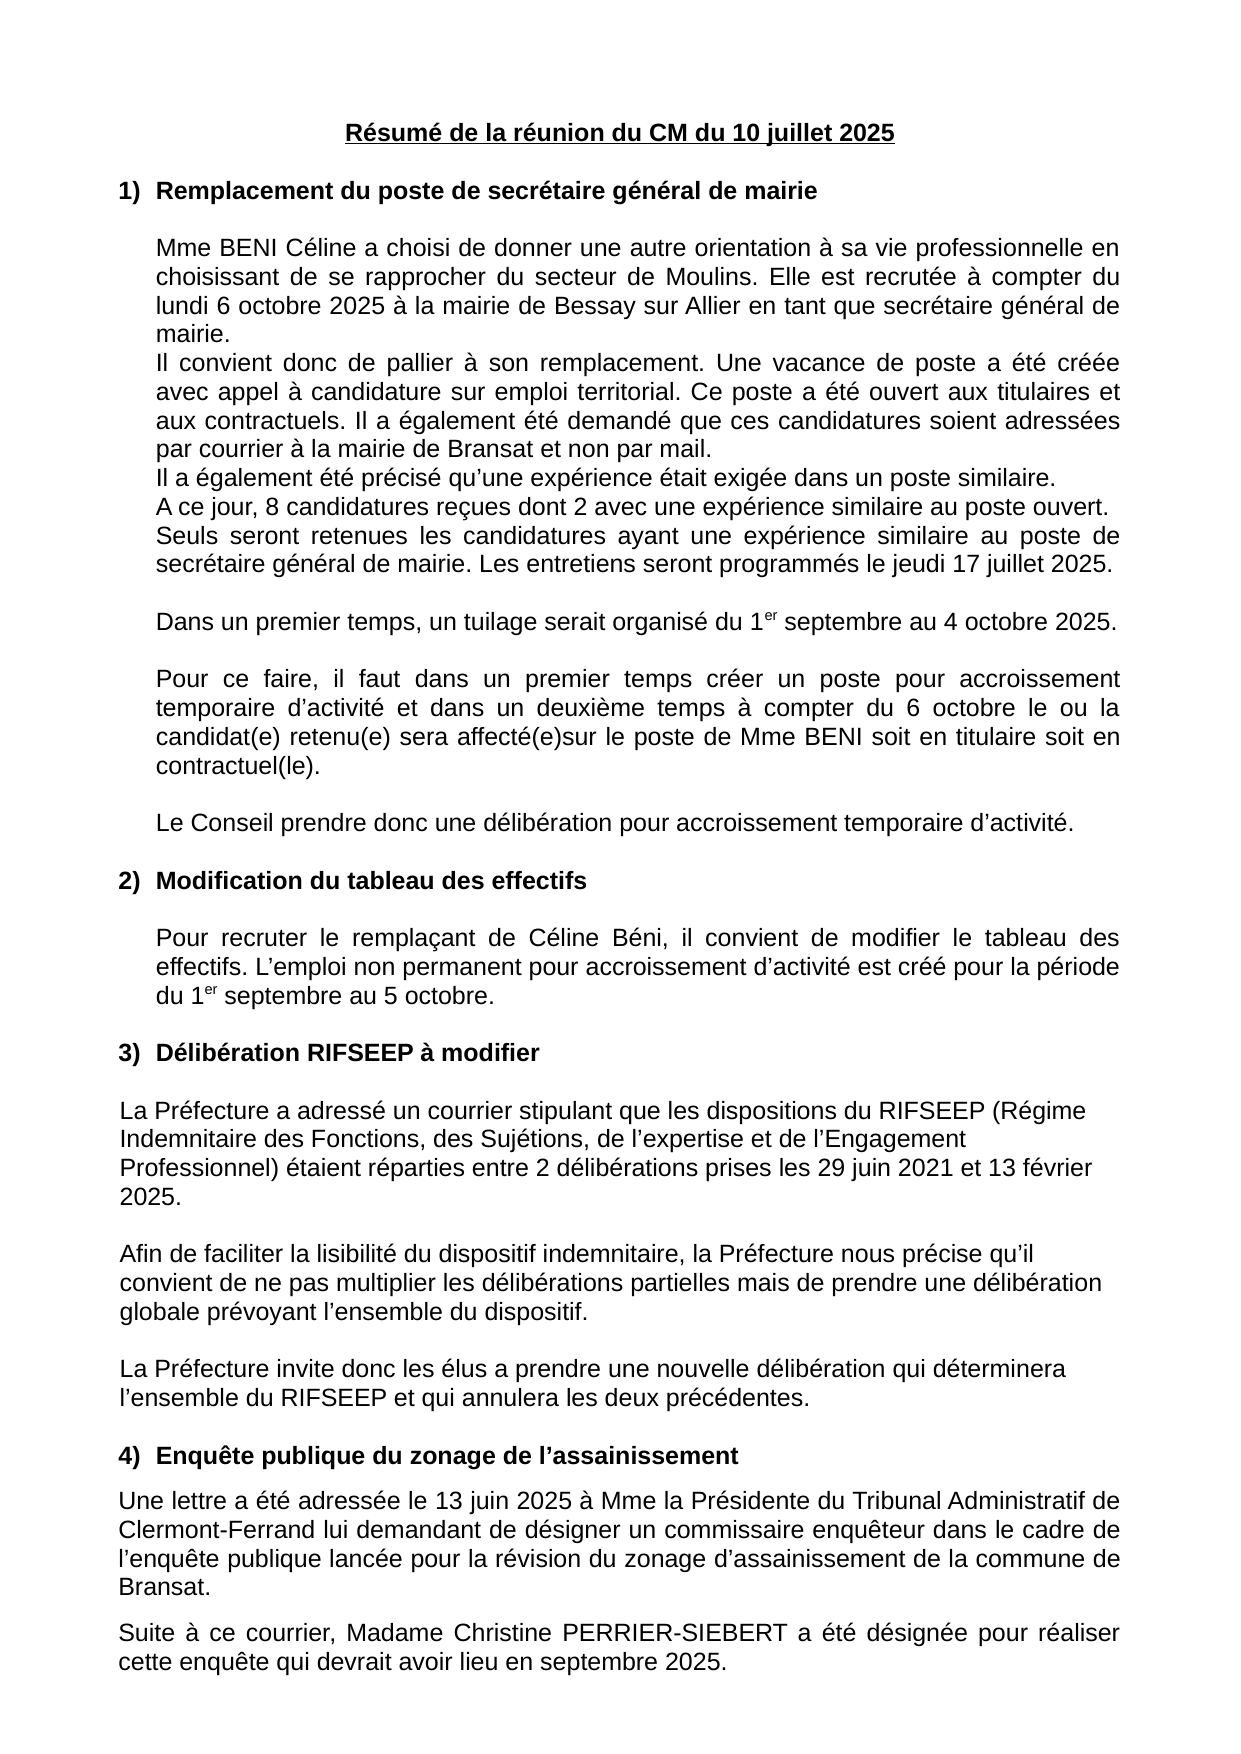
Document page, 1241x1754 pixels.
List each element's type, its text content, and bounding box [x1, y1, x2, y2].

list Il convient donc de pallier à son remplacement. Une vacance de poste a été créée avec appel à candidature sur emploi territorial. Ce poste a été ouvert aux titulaires et aux contractuels. Il a également été demandé que ces candidatures soient adressées par courrier à la mairie de Bransat et non par mail. [156, 348, 1122, 463]
list Délibération RIFSEEP à modifier [118, 1038, 1122, 1067]
list Remplacement du poste de secrétaire général de mairie [118, 176, 1122, 204]
text Mme BENI Céline a choisi de donner une autre orientation à sa vie professionnelle en choisissant de se rapprocher du secteur de Moulins. Elle est recrutée à compter du lundi 6 octobre 2025 à la mairie de Bessay sur Allier en tant que secrétaire général de mairie. [156, 233, 1122, 348]
text Suite à ce courrier, Madame Christine PERRIER-SIEBERT a été désignée pour réaliser cette enquête qui devrait avoir lieu en septembre 2025. [118, 1618, 1122, 1675]
list Le Conseil prendre donc une délibération pour accroissement temporaire d’activité. [156, 808, 1122, 837]
text Pour recruter le remplaçant de Céline Béni, il convient de modifier le tableau des effectifs. L’emploi non permanent pour accroissement d’activité est créé pour la période du 1er septembre au 5 octobre. [156, 923, 1122, 1009]
list La Préfecture invite donc les élus a prendre une nouvelle délibération qui déterminera l’ensemble du RIFSEEP et qui annulera les deux précédentes. [119, 1354, 1122, 1412]
list Afin de faciliter la lisibilité du dispositif indemnitaire, la Préfecture nous précise qu’il convient de ne pas multiplier les délibérations partielles mais de prendre une délibération globale prévoyant l’ensemble du dispositif. [119, 1239, 1122, 1326]
list A ce jour, 8 candidatures reçues dont 2 avec une expérience similaire au poste ouvert. [156, 492, 1122, 521]
text Une lettre a été adressée le 13 juin 2025 à Mme la Présidente du Tribunal Administratif de Clermont-Ferrand lui demandant de désigner un commissaire enquêteur dans le cadre de l’enquête publique lancée pour la révision du zonage d’assainissement de la commune de Bransat. [118, 1486, 1122, 1601]
list Pour ce faire, il faut dans un premier temps créer un poste pour accroissement temporaire d’activité et dans un deuxième temps à compter du 6 octobre le ou la candidat(e) retenu(e) sera affecté(e)sur le poste de Mme BENI soit en titulaire soit en contractuel(le). [156, 664, 1122, 779]
list Dans un premier temps, un tuilage serait organisé du 1er septembre au 4 octobre 2025. [156, 607, 1122, 636]
list Modification du tableau des effectifs [118, 866, 1122, 894]
text Résumé de la réunion du CM du 10 juillet 2025 [118, 118, 1122, 147]
list La Préfecture a adressé un courrier stipulant que les dispositions du RIFSEEP (Régime Indemnitaire des Fonctions, des Sujétions, de l’expertise et de l’Engagement Professionnel) étaient réparties entre 2 délibérations prises les 29 juin 2021 et 13 février 2025. [119, 1096, 1122, 1211]
list Il a également été précisé qu’une expérience était exigée dans un poste similaire. [156, 463, 1122, 492]
text Seuls seront retenues les candidatures ayant une expérience similaire au poste de secrétaire général de mairie. Les entretiens seront programmés le jeudi 17 juillet 2025. [156, 521, 1122, 578]
list Enquête publique du zonage de l’assainissement [118, 1441, 1122, 1469]
